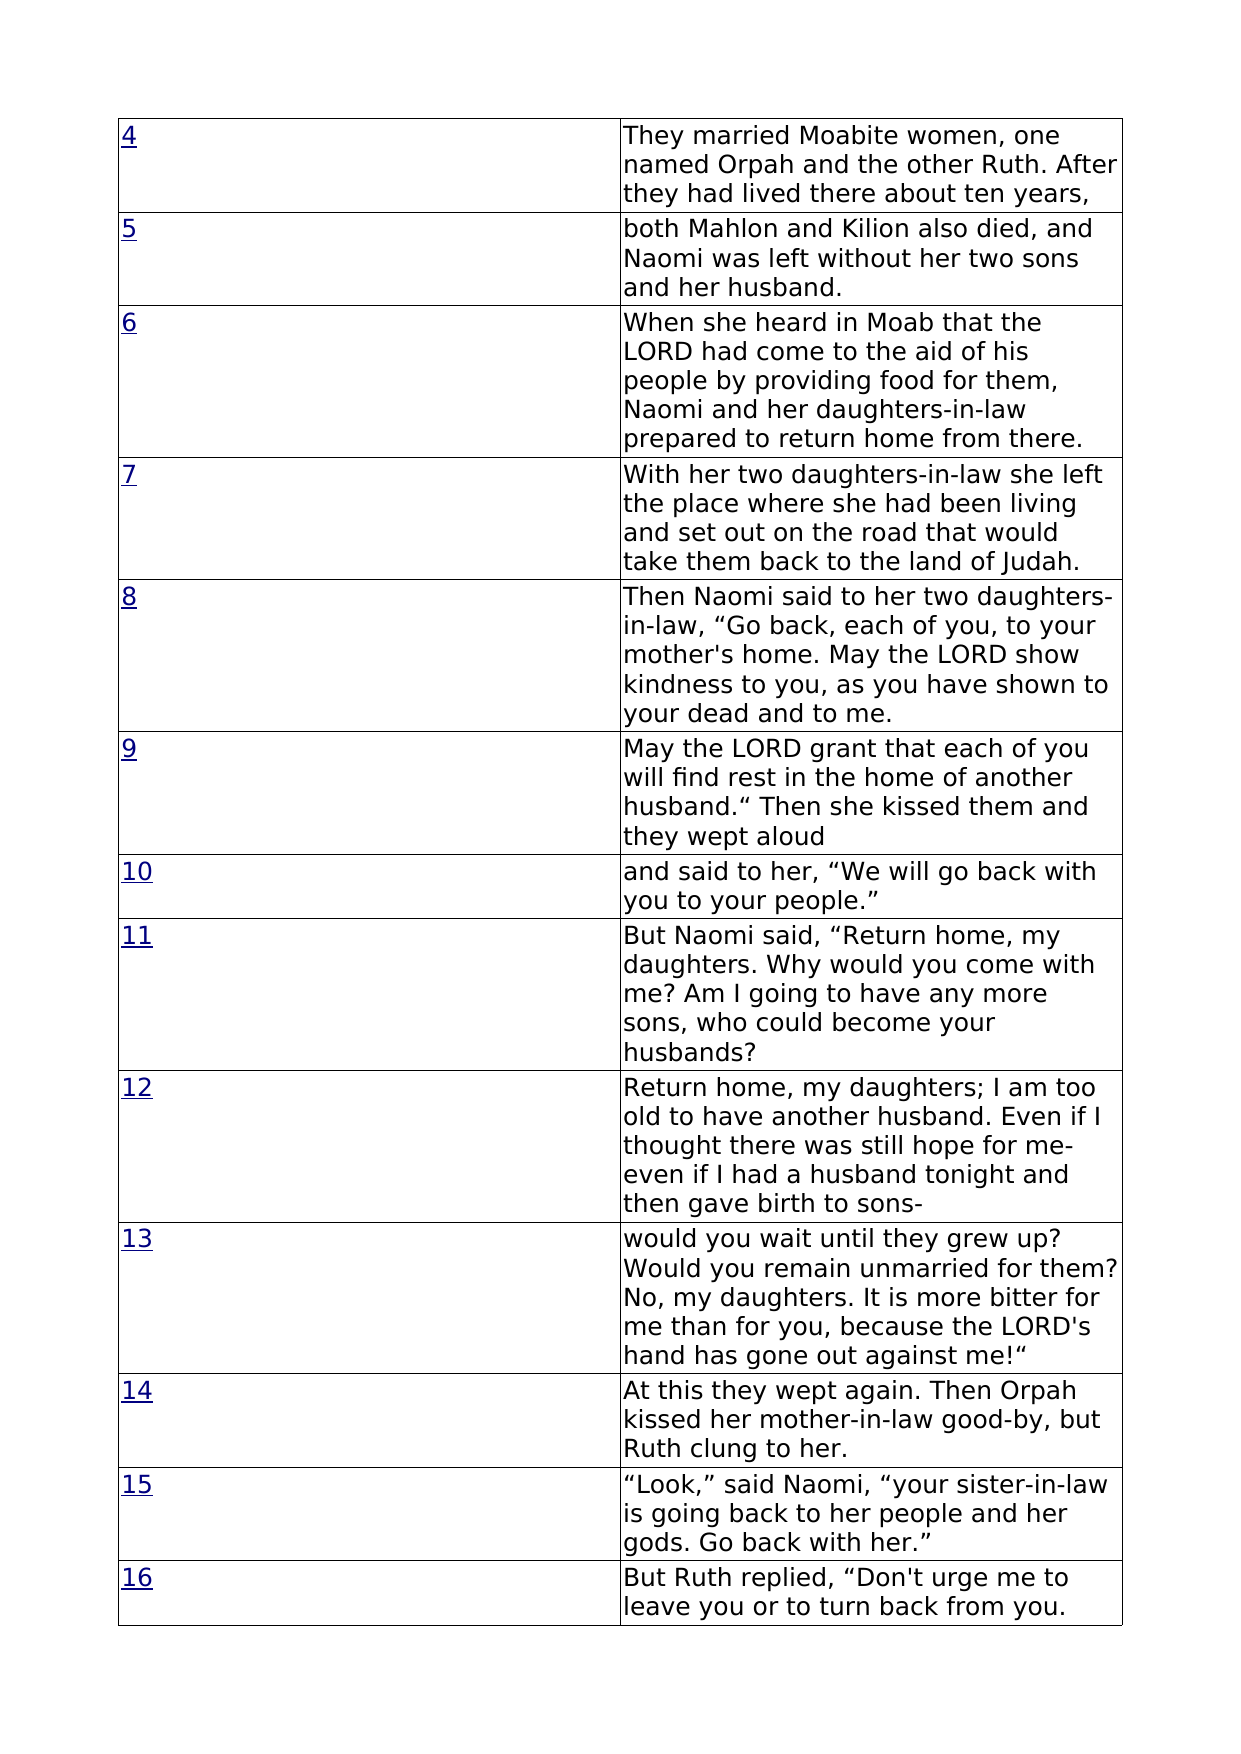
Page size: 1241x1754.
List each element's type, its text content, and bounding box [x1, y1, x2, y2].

table_cell 14 [119, 1374, 620, 1467]
table_cell 16 [119, 1561, 620, 1624]
table_cell would you wait until they grew up? Would you remain unmarried for them? No, my daughters. It is more bitter for me than for you, because the LORD's hand has gone out against me!“ [621, 1223, 1122, 1373]
table_cell They married Moabite women, one named Orpah and the other Ruth. After they had lived there about ten years, [621, 119, 1122, 212]
table_cell Then Naomi said to her two daughters-in-law, “Go back, each of you, to your mother's home. May the LORD show kindness to you, as you have shown to your dead and to me. [621, 580, 1122, 731]
table_cell Return home, my daughters; I am too old to have another husband. Even if I thought there was still hope for me-even if I had a husband tonight and then gave birth to sons- [621, 1071, 1122, 1222]
table_cell 6 [119, 306, 620, 457]
table_cell 9 [119, 732, 620, 854]
table_cell both Mahlon and Kilion also died, and Naomi was left without her two sons and her husband. [621, 213, 1122, 305]
table_cell 12 [119, 1071, 620, 1222]
table_cell 5 [119, 213, 620, 305]
table_cell When she heard in Moab that the LORD had come to the aid of his people by providing food for them, Naomi and her daughters-in-law prepared to return home from there. [621, 306, 1122, 457]
table_cell 7 [119, 458, 620, 579]
table_cell At this they wept again. Then Orpah kissed her mother-in-law good-by, but Ruth clung to her. [621, 1374, 1122, 1467]
table_cell But Naomi said, “Return home, my daughters. Why would you come with me? Am I going to have any more sons, who could become your husbands? [621, 919, 1122, 1070]
table_cell and said to her, “We will go back with you to your people.” [621, 855, 1122, 918]
table_cell 8 [119, 580, 620, 731]
table_cell May the LORD grant that each of you will find rest in the home of another husband.“ Then she kissed them and they wept aloud [621, 732, 1122, 854]
table_cell 11 [119, 919, 620, 1070]
table_cell But Ruth replied, “Don't urge me to leave you or to turn back from you. [621, 1561, 1122, 1624]
table_cell 10 [119, 855, 620, 918]
table_cell 4 [119, 119, 620, 212]
table_cell 13 [119, 1223, 620, 1373]
table_cell With her two daughters-in-law she left the place where she had been living and set out on the road that would take them back to the land of Judah. [621, 458, 1122, 579]
table_cell 15 [119, 1468, 620, 1560]
table_cell “Look,” said Naomi, “your sister-in-law is going back to her people and her gods. Go back with her.” [621, 1468, 1122, 1560]
